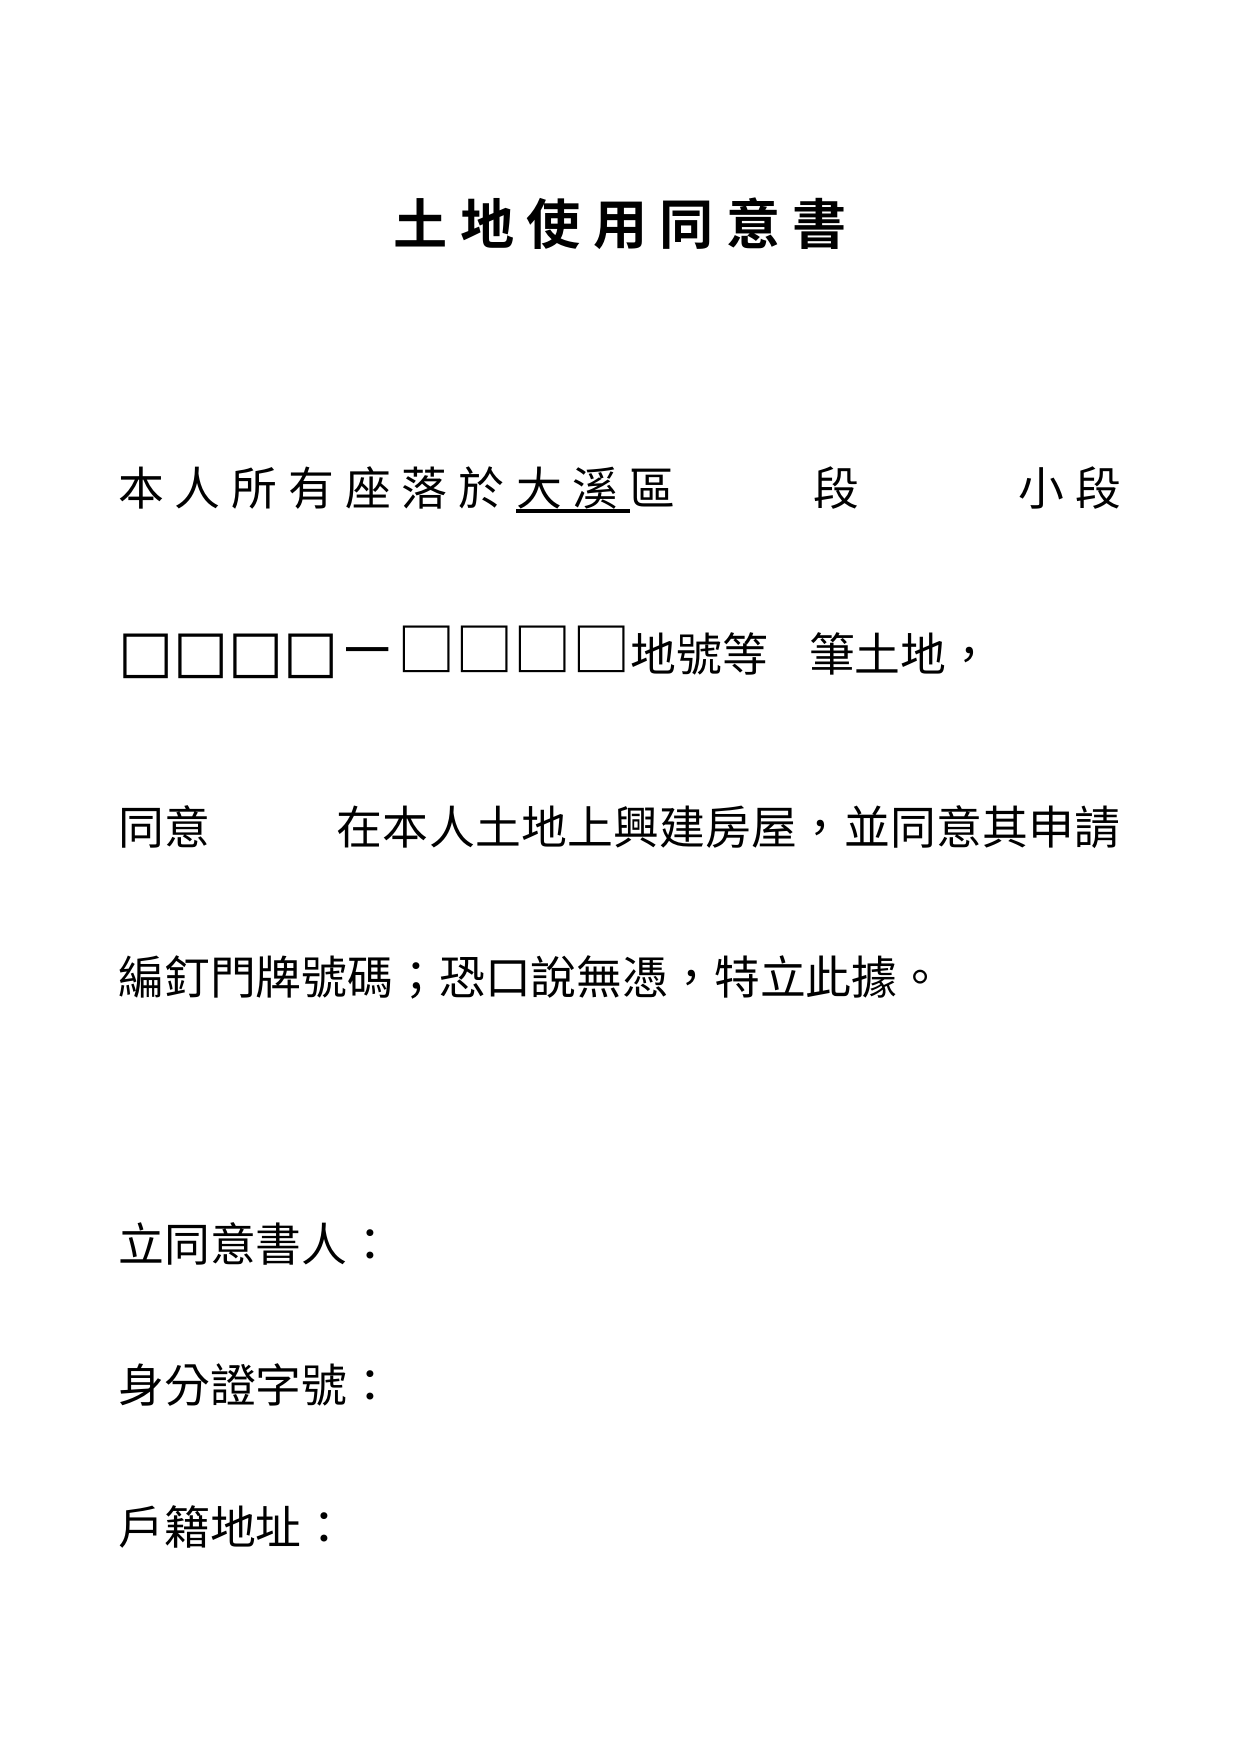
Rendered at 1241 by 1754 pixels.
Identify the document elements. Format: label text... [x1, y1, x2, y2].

text 本人所有座落於大溪區 段 小段 [118, 448, 1122, 523]
text □□□□－□□□□地號等 筆土地， [118, 590, 1122, 702]
text 土 地 使 用 同 意 書 [118, 164, 1122, 277]
text 立同意書人： [118, 1204, 1122, 1279]
text 身分證字號： [118, 1345, 1122, 1420]
text 同意 在本人土地上興建房屋，並同意其申請編釘門牌號碼；恐口說無憑，特立此據。 [118, 787, 1122, 1012]
text 戶籍地址： [118, 1487, 1122, 1562]
